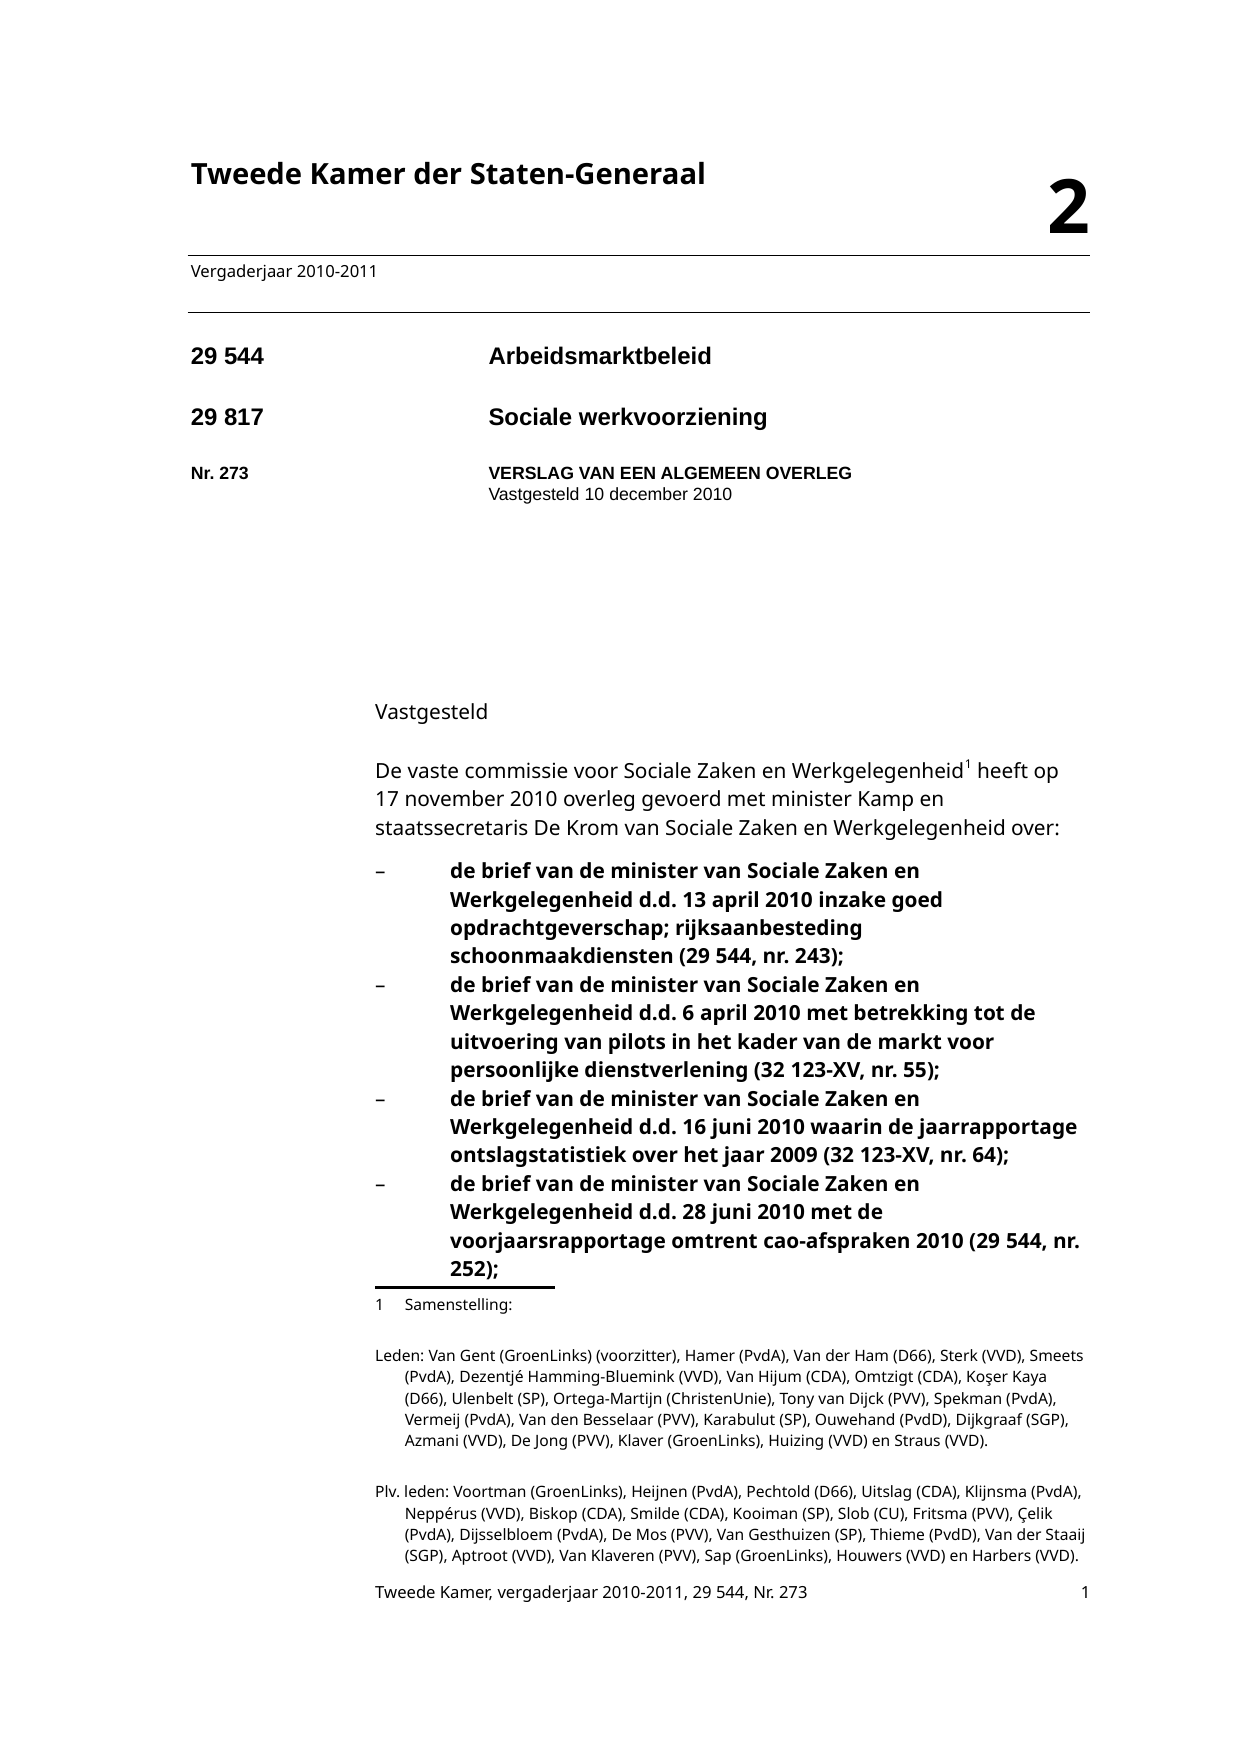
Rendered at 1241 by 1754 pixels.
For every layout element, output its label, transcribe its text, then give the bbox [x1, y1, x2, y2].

text Samenstelling: [375, 1108, 1090, 1136]
table_cell [188, 313, 485, 339]
text De vaste commissie voor Sociale Zaken en Werkgelegenheid heeft op 17 november 2010 overleg gevoerd met minister Kamp en staatssecretaris De Krom van Sociale Zaken en Werkgelegenheid over: [375, 756, 1090, 841]
table_header 2 [910, 150, 1090, 255]
table_cell 29 544 [188, 339, 485, 399]
text Leden: Van Gent (GroenLinks) (voorzitter), Hamer (PvdA), Van der Ham (D66), Sterk (VVD), Smeets (PvdA), Dezentjé Hamming-Bluemink (VVD), Van Hijum (CDA), Omtzigt (CDA), Koşer Kaya (D66), Ulenbelt (SP), Ortega-Martijn (ChristenUnie), Tony van Dijck (PVV), Spekman (PvdA), Vermeij (PvdA), Van den Besselaar (PVV), Karabulut (SP), Ouwehand (PvdD), Dijkgraaf (SGP), Azmani (VVD), De Jong (PVV), Klaver (GroenLinks), Huizing (VVD) en Straus (VVD). [375, 1166, 1090, 1366]
list de brief van de minister van Sociale Zaken en Werkgelegenheid d.d. 6 april 2010 met betrekking tot de uitvoering van pilots in het kader van de markt voor persoonlijke dienstverlening (32 123-XV, nr. 55); [375, 970, 1090, 1084]
table_cell Vergaderjaar 2010-2011 [188, 256, 485, 312]
table_cell [485, 256, 1090, 312]
table_cell Nr. 273 [188, 460, 485, 579]
table_header Tweede Kamer der Staten-Generaal [188, 150, 909, 255]
table_cell Sociale werkvoorziening [485, 399, 1090, 460]
table_cell VERSLAG VAN EEN ALGEMEEN OVERLEG Vastgesteld 10 december 2010 [485, 460, 1090, 579]
list de brief van de minister van Sociale Zaken en Werkgelegenheid d.d. 13 april 2010 inzake goed opdrachtgeverschap; rijksaanbesteding schoonmaakdiensten (29 544, nr. 243); [375, 856, 1090, 970]
table_cell [485, 313, 1090, 339]
table_cell 29 817 [188, 399, 485, 460]
text Vastgesteld [375, 697, 1090, 726]
table_cell Arbeidsmarktbeleid [485, 339, 1090, 399]
text Plv. leden: Voortman (GroenLinks), Heijnen (PvdA), Pechtold (D66), Uitslag (CDA), Klijnsma (PvdA), Neppérus (VVD), Biskop (CDA), Smilde (CDA), Kooiman (SP), Slob (CU), Fritsma (PVV), Çelik (PvdA), Dijsselbloem (PvdA), De Mos (PVV), Van Gesthuizen (SP), Thieme (PvdD), Van der Staaij (SGP), Aptroot (VVD), Van Klaveren (PVV), Sap (GroenLinks), Houwers (VVD) en Harbers (VVD). [375, 1396, 1090, 1566]
